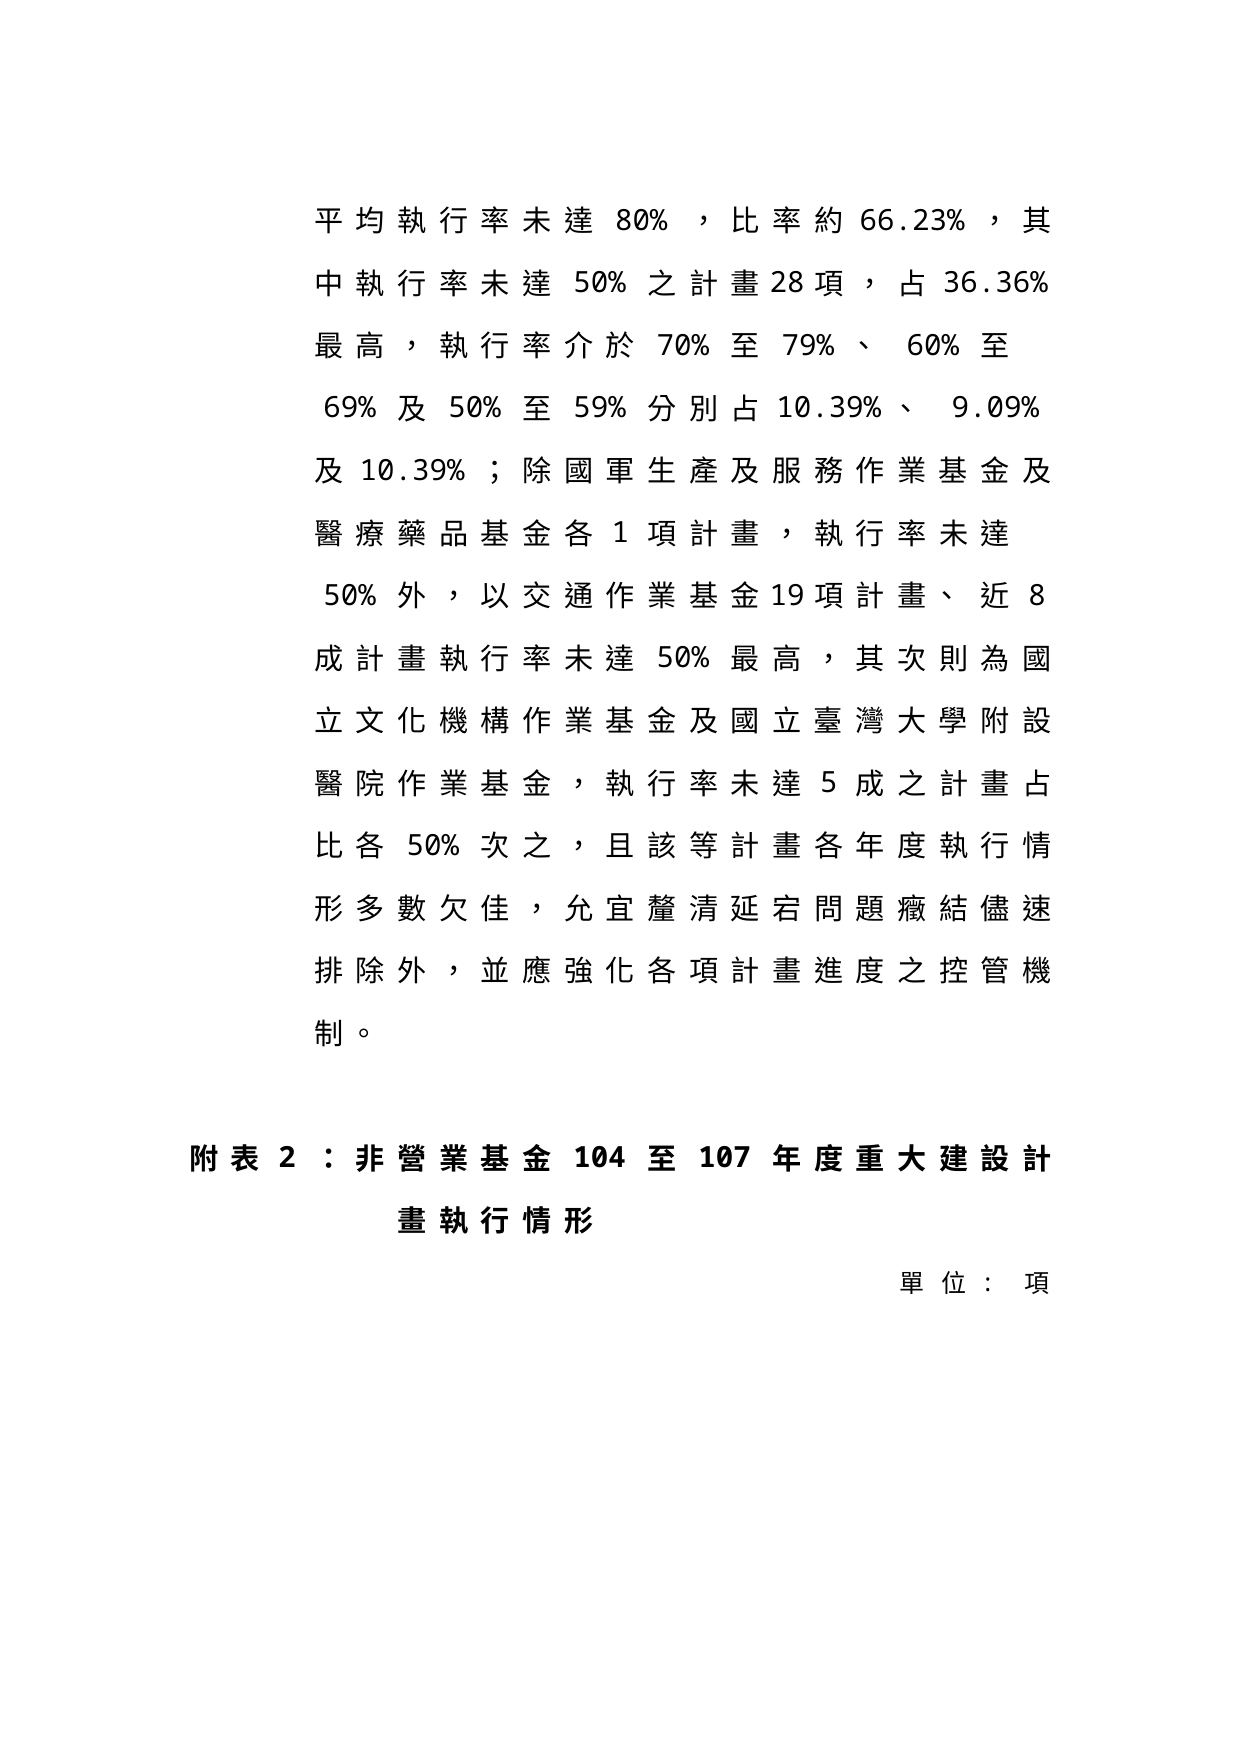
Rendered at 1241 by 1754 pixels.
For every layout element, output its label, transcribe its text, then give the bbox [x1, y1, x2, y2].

text 附表2：非營業基金104至107年度重大建設計畫執行情形 [183, 1115, 1058, 1240]
text 平均執行率未達80%，比率約66.23%，其中執行率未達50%之計畫28項，占36.36%最高，執行率介於70%至79%、60%至69%及50%至59%分別占10.39%、9.09%及10.39%；除國軍生產及服務作業基金及醫療藥品基金各1項計畫，執行率未達50%外，以交通作業基金19項計畫、近8成計畫執行率未達50%最高，其次則為國立文化機構作業基金及國立臺灣大學附設醫院作業基金，執行率未達5成之計畫占比各50%次之，且該等計畫各年度執行情形多數欠佳，允宜釐清延宕問題癥結儘速排除外，並應強化各項計畫進度之控管機制。 [271, 177, 1058, 1052]
text 單位: 項 [183, 1240, 1058, 1302]
